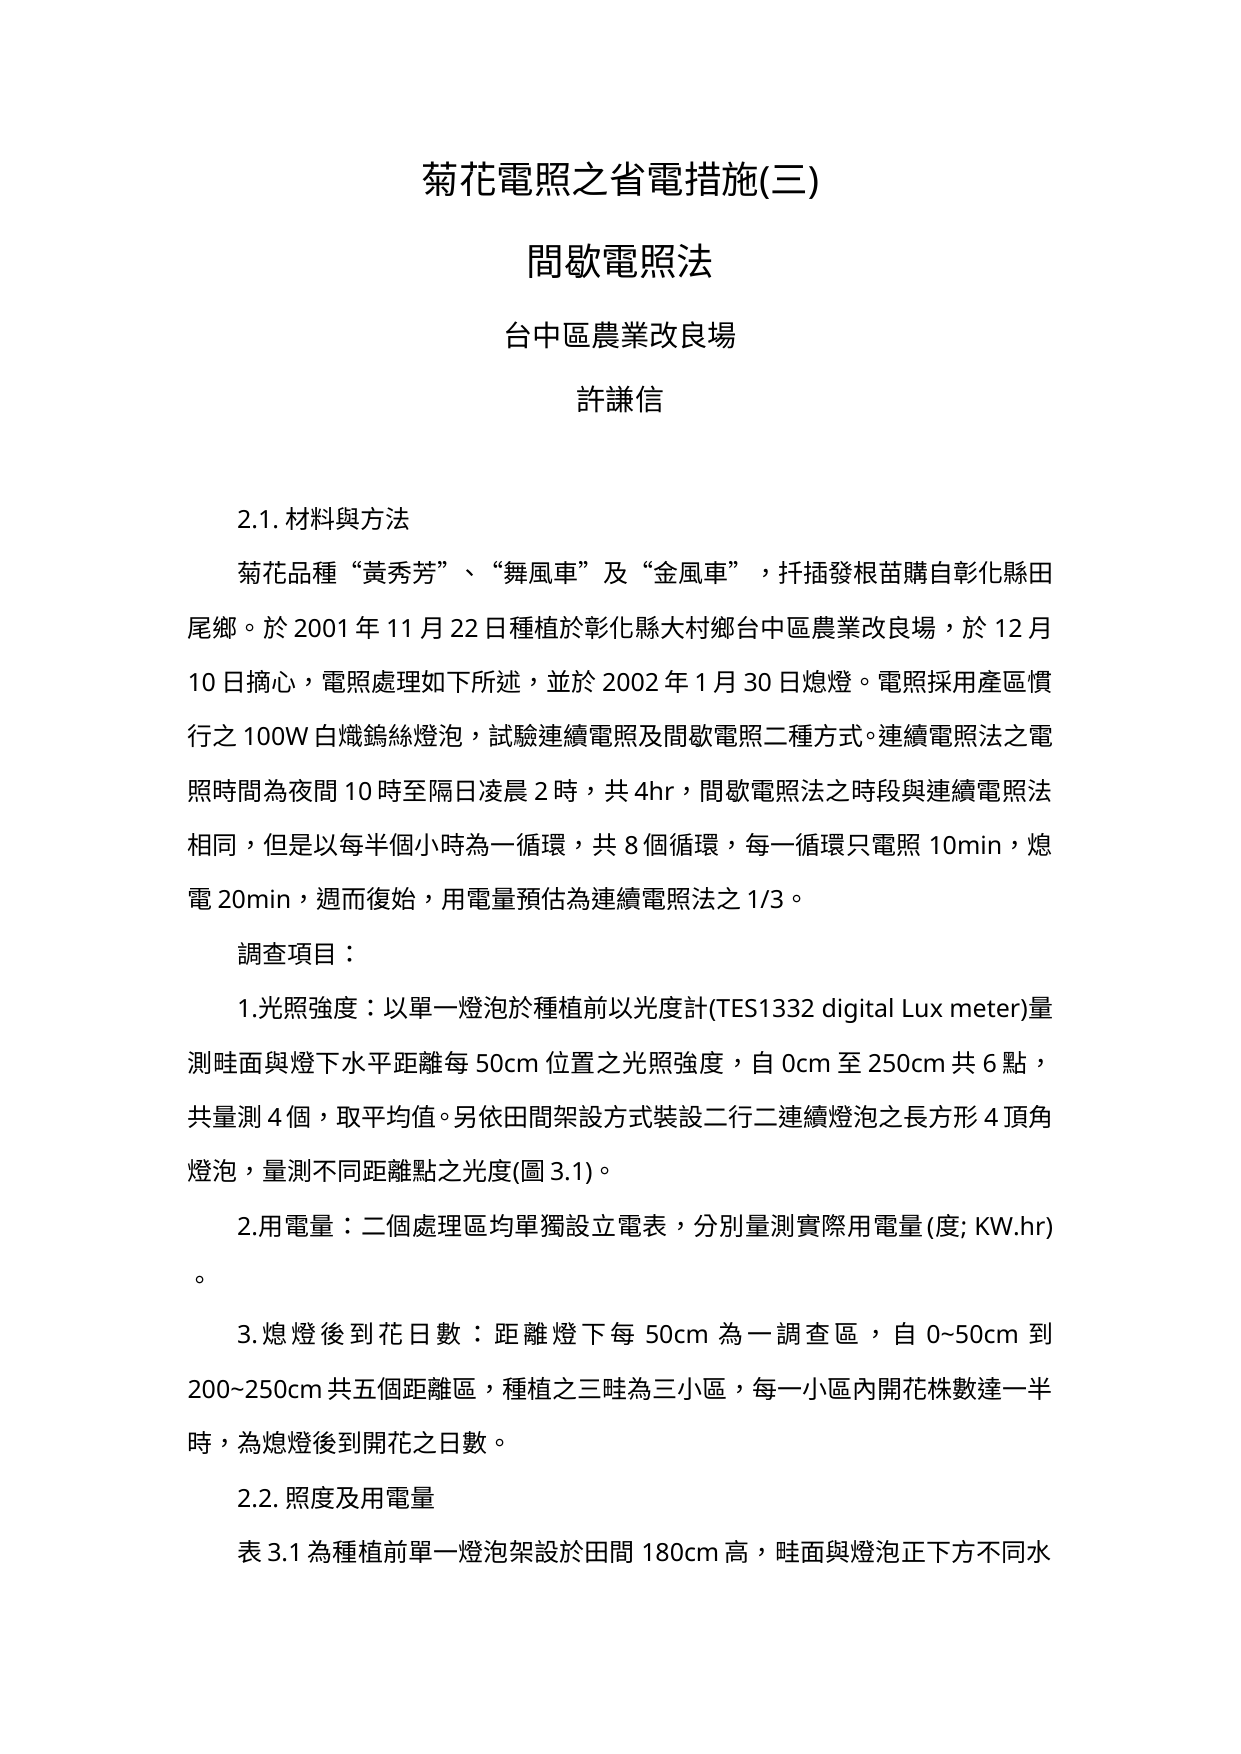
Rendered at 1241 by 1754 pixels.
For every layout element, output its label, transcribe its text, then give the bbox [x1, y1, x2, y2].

text 表3.1為種植前單一燈泡架設於田間180cm高，畦面與燈泡正下方不同水平距離之照度。100W鎢絲燈泡燈下之照度最高達80Lux以上，在較遠之距離，如燈下2m或2.5m處，照度分別為8.2 Lux及5.1 Lux。 [187, 1532, 1053, 1569]
text 間歇電照法 [187, 232, 1053, 286]
text 菊花品種“黃秀芳”、“舞風車”及“金風車”，扦插發根苗購自彰化縣田尾鄉。於2001年11月22日種植於彰化縣大村鄉台中區農業改良場，於12月10日摘心，電照處理如下所述，並於2002年1月30日熄燈。電照採用產區慣行之100W白熾鎢絲燈泡，試驗連續電照及間歇電照二種方式。連續電照法之電照時間為夜間10時至隔日凌晨2時，共4hr，間歇電照法之時段與連續電照法相同，但是以每半個小時為一循環，共8個循環，每一循環只電照10min，熄電20min，週而復始，用電量預估為連續電照法之1/3。 [187, 554, 1053, 916]
text 菊花電照之省電措施(三) [187, 150, 1053, 204]
text 調查項目： [187, 934, 1053, 971]
text 2.用電量：二個處理區均單獨設立電表，分別量測實際用電量(度; KW.hr) 。 [187, 1206, 1053, 1297]
text 2.1. 材料與方法 [187, 499, 1053, 536]
text 台中區農業改良場 [187, 313, 1053, 355]
text 3.熄燈後到花日數：距離燈下每50cm為一調查區，自0~50cm到200~250cm共五個距離區，種植之三畦為三小區，每一小區內開花株數達一半時，為熄燈後到開花之日數。 [187, 1315, 1053, 1460]
text 1.光照強度：以單一燈泡於種植前以光度計(TES1332 digital Lux meter)量測畦面與燈下水平距離每50cm位置之光照強度，自0cm至250cm共6點，共量測4個，取平均值。另依田間架設方式裝設二行二連續燈泡之長方形4頂角燈泡，量測不同距離點之光度(圖3.1)。 [187, 989, 1053, 1188]
text 2.2. 照度及用電量 [187, 1478, 1053, 1514]
text 許謙信 [187, 376, 1053, 419]
